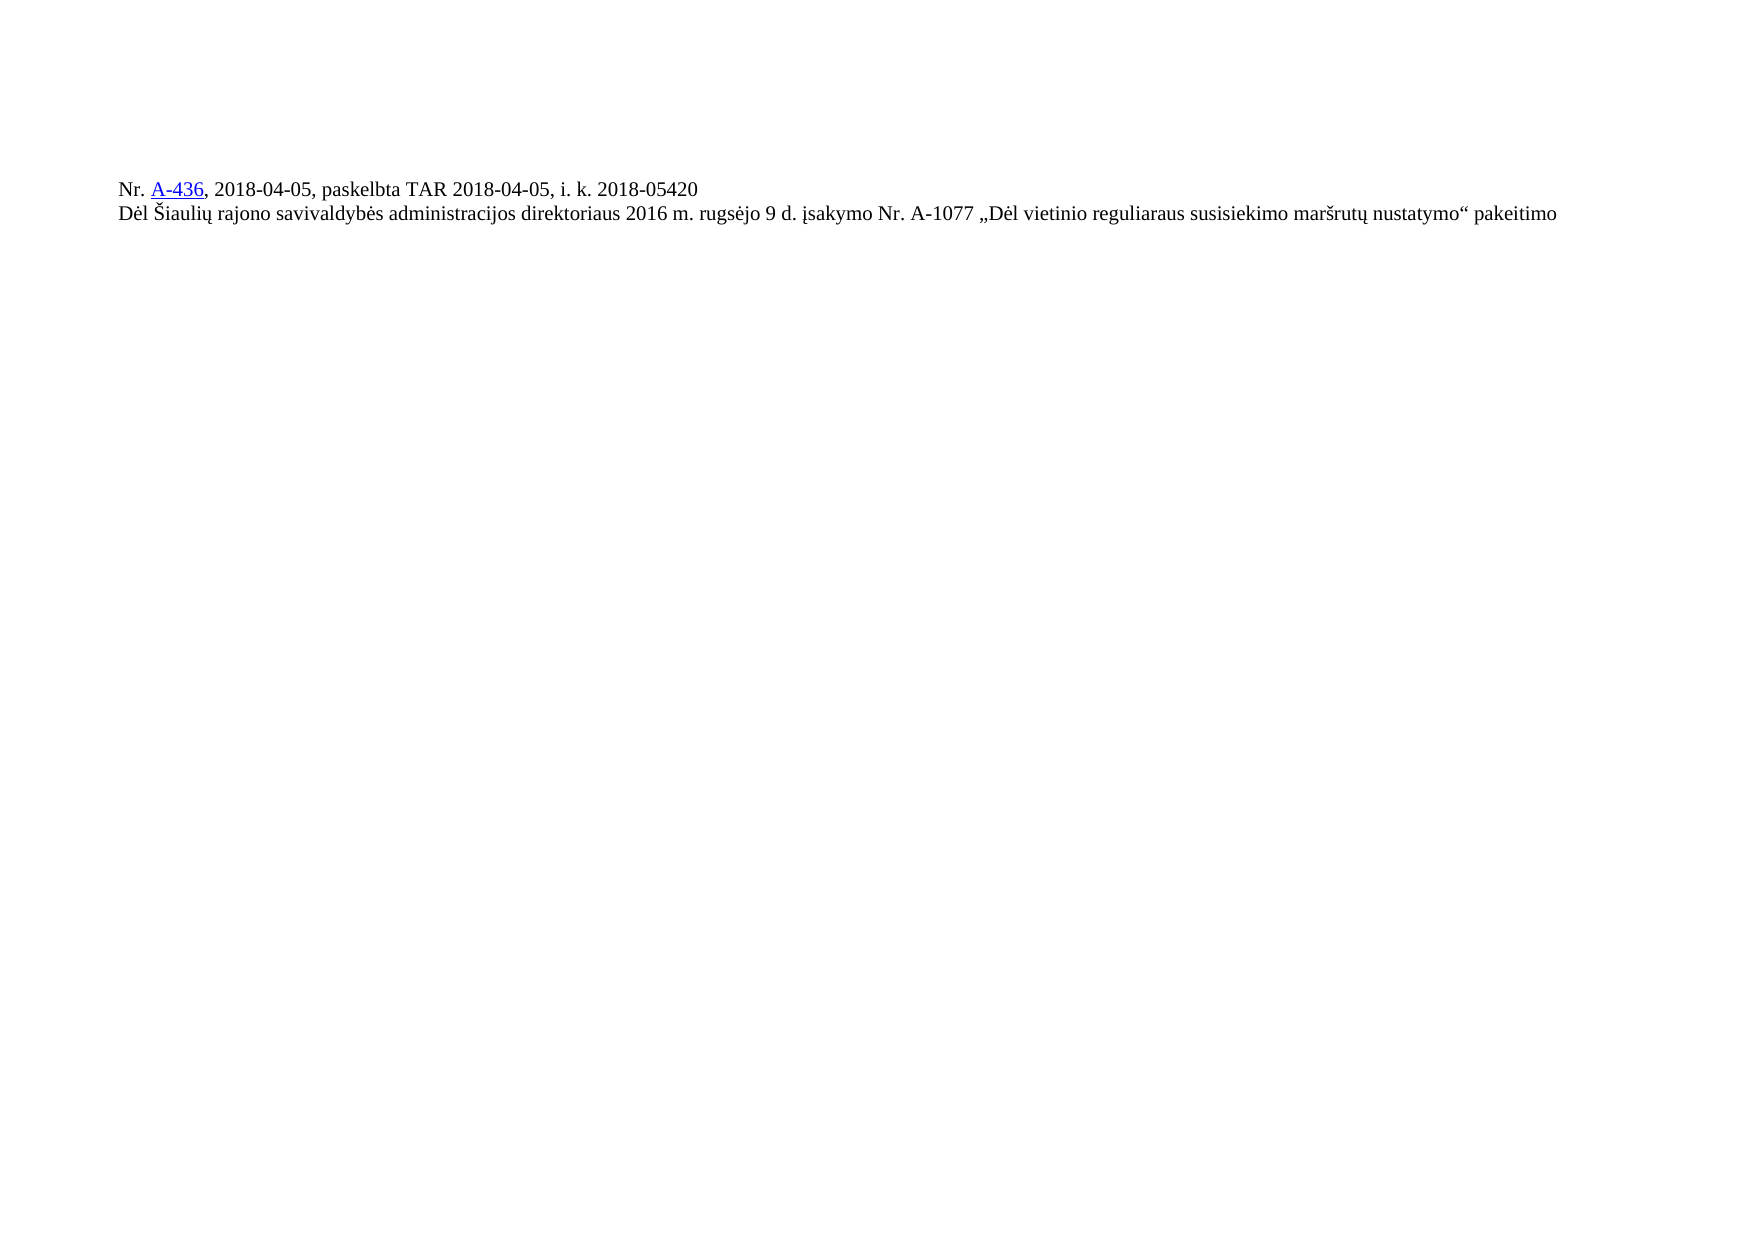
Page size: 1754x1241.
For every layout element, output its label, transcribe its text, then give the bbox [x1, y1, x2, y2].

text Nr. A-436, 2018-04-05, paskelbta TAR 2018-04-05, i. k. 2018-05420 [118, 177, 1636, 201]
text Dėl Šiaulių rajono savivaldybės administracijos direktoriaus 2016 m. rugsėjo 9 d. įsakymo Nr. A-1077 „Dėl vietinio reguliaraus susisiekimo maršrutų nustatymo“ pakeitimo [118, 201, 1636, 225]
